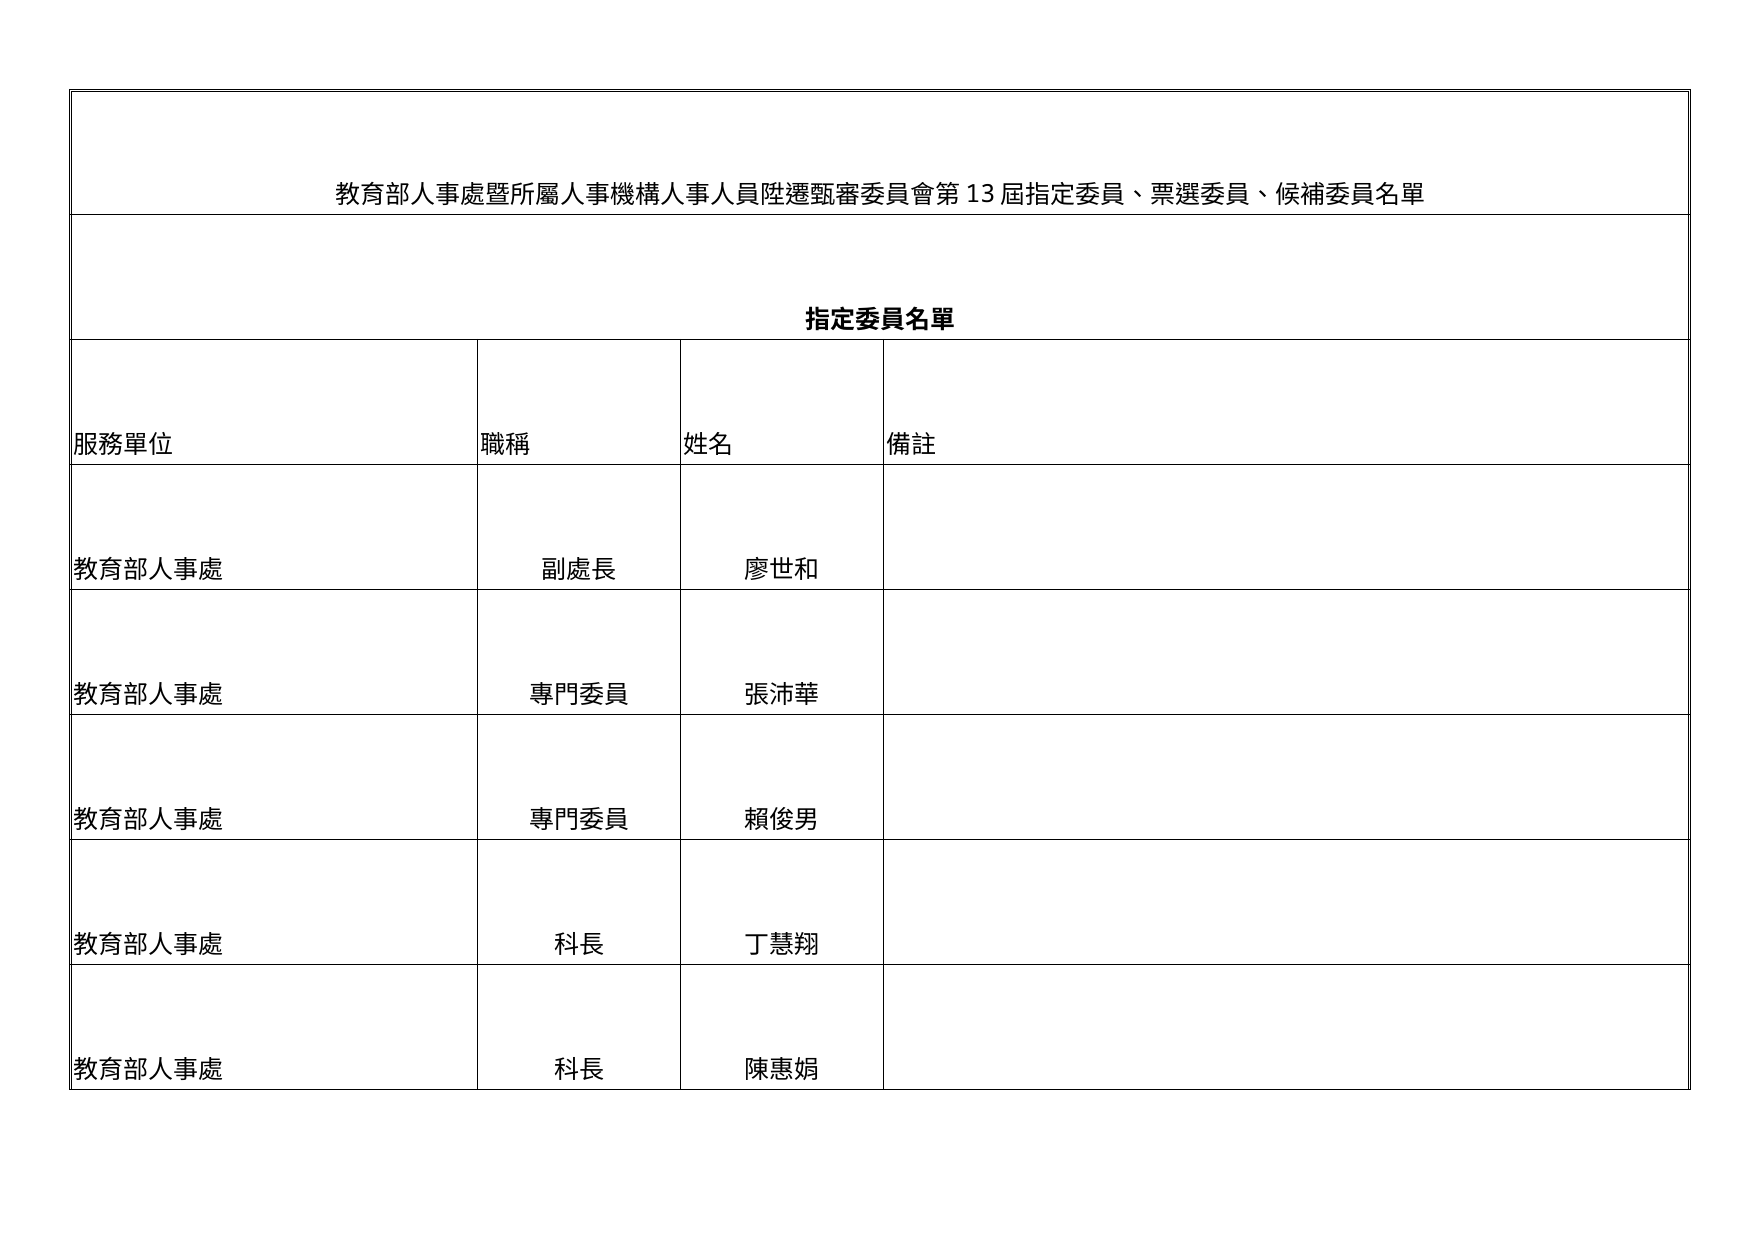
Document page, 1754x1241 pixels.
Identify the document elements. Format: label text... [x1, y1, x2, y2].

table_cell 備註 [884, 340, 1688, 464]
table_cell [884, 590, 1688, 714]
table_cell 職稱 [478, 340, 680, 464]
table_cell 教育部人事處 [72, 465, 477, 589]
table_cell 張沛華 [681, 590, 883, 714]
table_cell 教育部人事處 [72, 840, 477, 964]
table_cell 專門委員 [478, 715, 680, 839]
table_cell [884, 965, 1688, 1089]
table_cell 教育部人事處 [72, 965, 477, 1089]
table_cell 賴俊男 [681, 715, 883, 839]
table_cell 副處長 [478, 465, 680, 589]
table_cell 科長 [478, 965, 680, 1089]
table_cell 指定委員名單 [72, 215, 1688, 339]
table_cell 姓名 [681, 340, 883, 464]
table_cell 陳惠娟 [681, 965, 883, 1089]
table_cell 服務單位 [72, 340, 477, 464]
table_cell 科長 [478, 840, 680, 964]
table_cell [884, 840, 1688, 964]
table_cell 丁慧翔 [681, 840, 883, 964]
table_cell 廖世和 [681, 465, 883, 589]
table_cell [884, 715, 1688, 839]
table_cell 教育部人事處 [72, 590, 477, 714]
table_header 教育部人事處暨所屬人事機構人事人員陞遷甄審委員會第13屆指定委員、票選委員、候補委員名單 [72, 92, 1688, 214]
table_cell [884, 465, 1688, 589]
table_cell 專門委員 [478, 590, 680, 714]
table_cell 教育部人事處 [72, 715, 477, 839]
